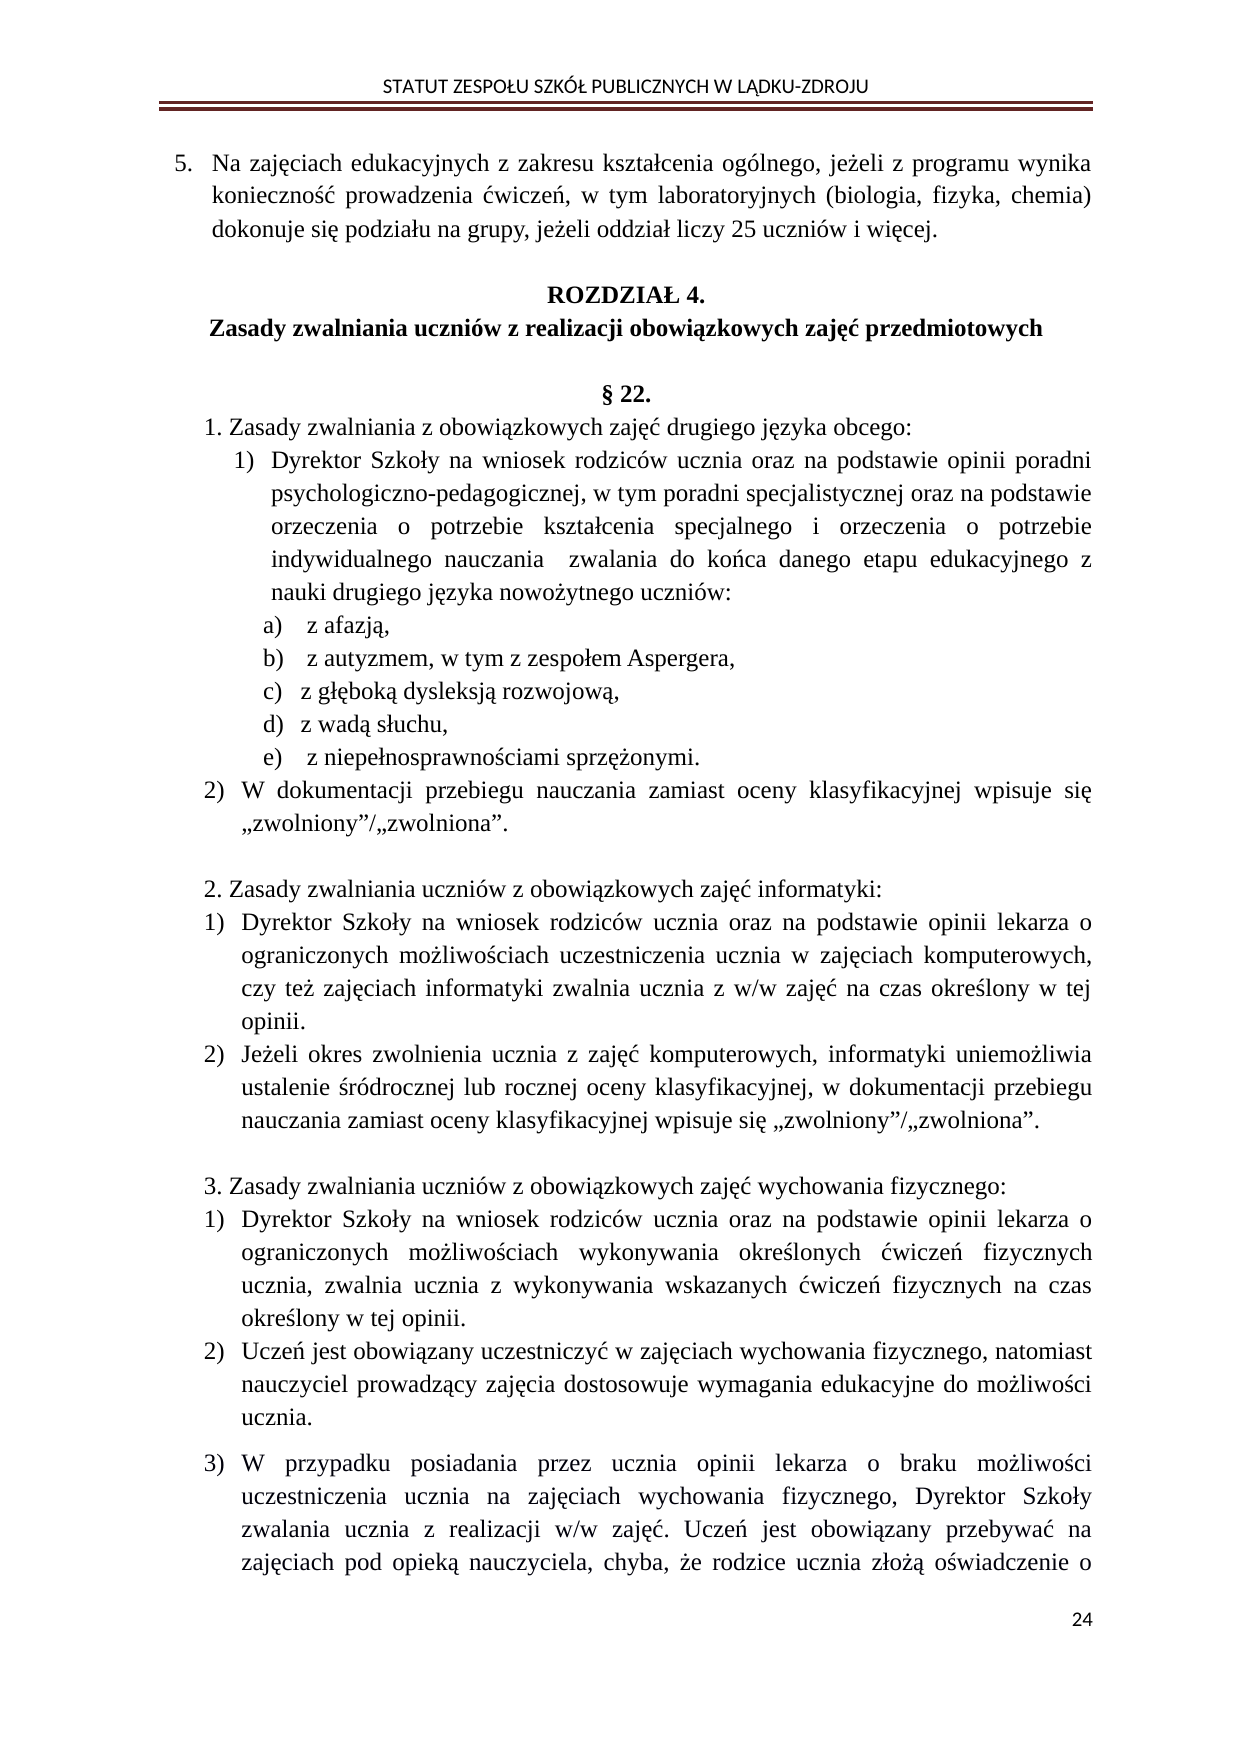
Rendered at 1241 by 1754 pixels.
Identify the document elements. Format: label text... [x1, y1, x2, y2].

list Dyrektor Szkoły na wniosek rodziców ucznia oraz na podstawie opinii poradni psychologiczno-pedagogicznej, w tym poradni specjalistycznej oraz na podstawie orzeczenia o potrzebie kształcenia specjalnego i orzeczenia o potrzebie indywidualnego nauczania zwalania do końca danego etapu edukacyjnego z nauki drugiego języka nowożytnego uczniów: [233, 445, 1093, 606]
list Zasady zwalniania z obowiązkowych zajęć drugiego języka obcego: [133, 412, 1093, 441]
list z wadą słuchu, [263, 709, 1093, 738]
list z głęboką dysleksją rozwojową, [263, 676, 1093, 705]
list z niepełnosprawnościami sprzężonymi. [263, 742, 1093, 771]
list W przypadku posiadania przez ucznia opinii lekarza o braku możliwości uczestniczenia ucznia na zajęciach wychowania fizycznego, Dyrektor Szkoły zwalania ucznia z realizacji w/w zajęć. Uczeń jest obowiązany przebywać na zajęciach pod opieką nauczyciela, chyba, że rodzice ucznia złożą oświadczenie o [204, 1448, 1093, 1576]
list Uczeń jest obowiązany uczestniczyć w zajęciach wychowania fizycznego, natomiast nauczyciel prowadzący zajęcia dostosowuje wymagania edukacyjne do możliwości ucznia. [204, 1336, 1093, 1431]
text ROZDZIAŁ 4. [159, 280, 1093, 308]
list Jeżeli okres zwolnienia ucznia z zajęć komputerowych, informatyki uniemożliwia ustalenie śródrocznej lub rocznej oceny klasyfikacyjnej, w dokumentacji przebiegu nauczania zamiast oceny klasyfikacyjnej wpisuje się „zwolniony”/„zwolniona”. [204, 1039, 1093, 1134]
list Dyrektor Szkoły na wniosek rodziców ucznia oraz na podstawie opinii lekarza o ograniczonych możliwościach wykonywania określonych ćwiczeń fizycznych ucznia, zwalnia ucznia z wykonywania wskazanych ćwiczeń fizycznych na czas określony w tej opinii. [204, 1204, 1093, 1332]
list Na zajęciach edukacyjnych z zakresu kształcenia ogólnego, jeżeli z programu wynika konieczność prowadzenia ćwiczeń, w tym laboratoryjnych (biologia, fizyka, chemia) dokonuje się podziału na grupy, jeżeli oddział liczy 25 uczniów i więcej. [174, 148, 1093, 242]
list Dyrektor Szkoły na wniosek rodziców ucznia oraz na podstawie opinii lekarza o ograniczonych możliwościach uczestniczenia ucznia w zajęciach komputerowych, czy też zajęciach informatyki zwalnia ucznia z w/w zajęć na czas określony w tej opinii. [204, 907, 1093, 1035]
list Zasady zwalniania uczniów z obowiązkowych zajęć wychowania fizycznego: [133, 1171, 1093, 1200]
list z afazją, [263, 610, 1093, 639]
list z autyzmem, w tym z zespołem Aspergera, [263, 643, 1093, 672]
text Zasady zwalniania uczniów z realizacji obowiązkowych zajęć przedmiotowych [159, 313, 1093, 341]
list W dokumentacji przebiegu nauczania zamiast oceny klasyfikacyjnej wpisuje się „zwolniony”/„zwolniona”. [204, 775, 1093, 837]
list Zasady zwalniania uczniów z obowiązkowych zajęć informatyki: [133, 874, 1093, 903]
text § 22. [159, 379, 1093, 407]
